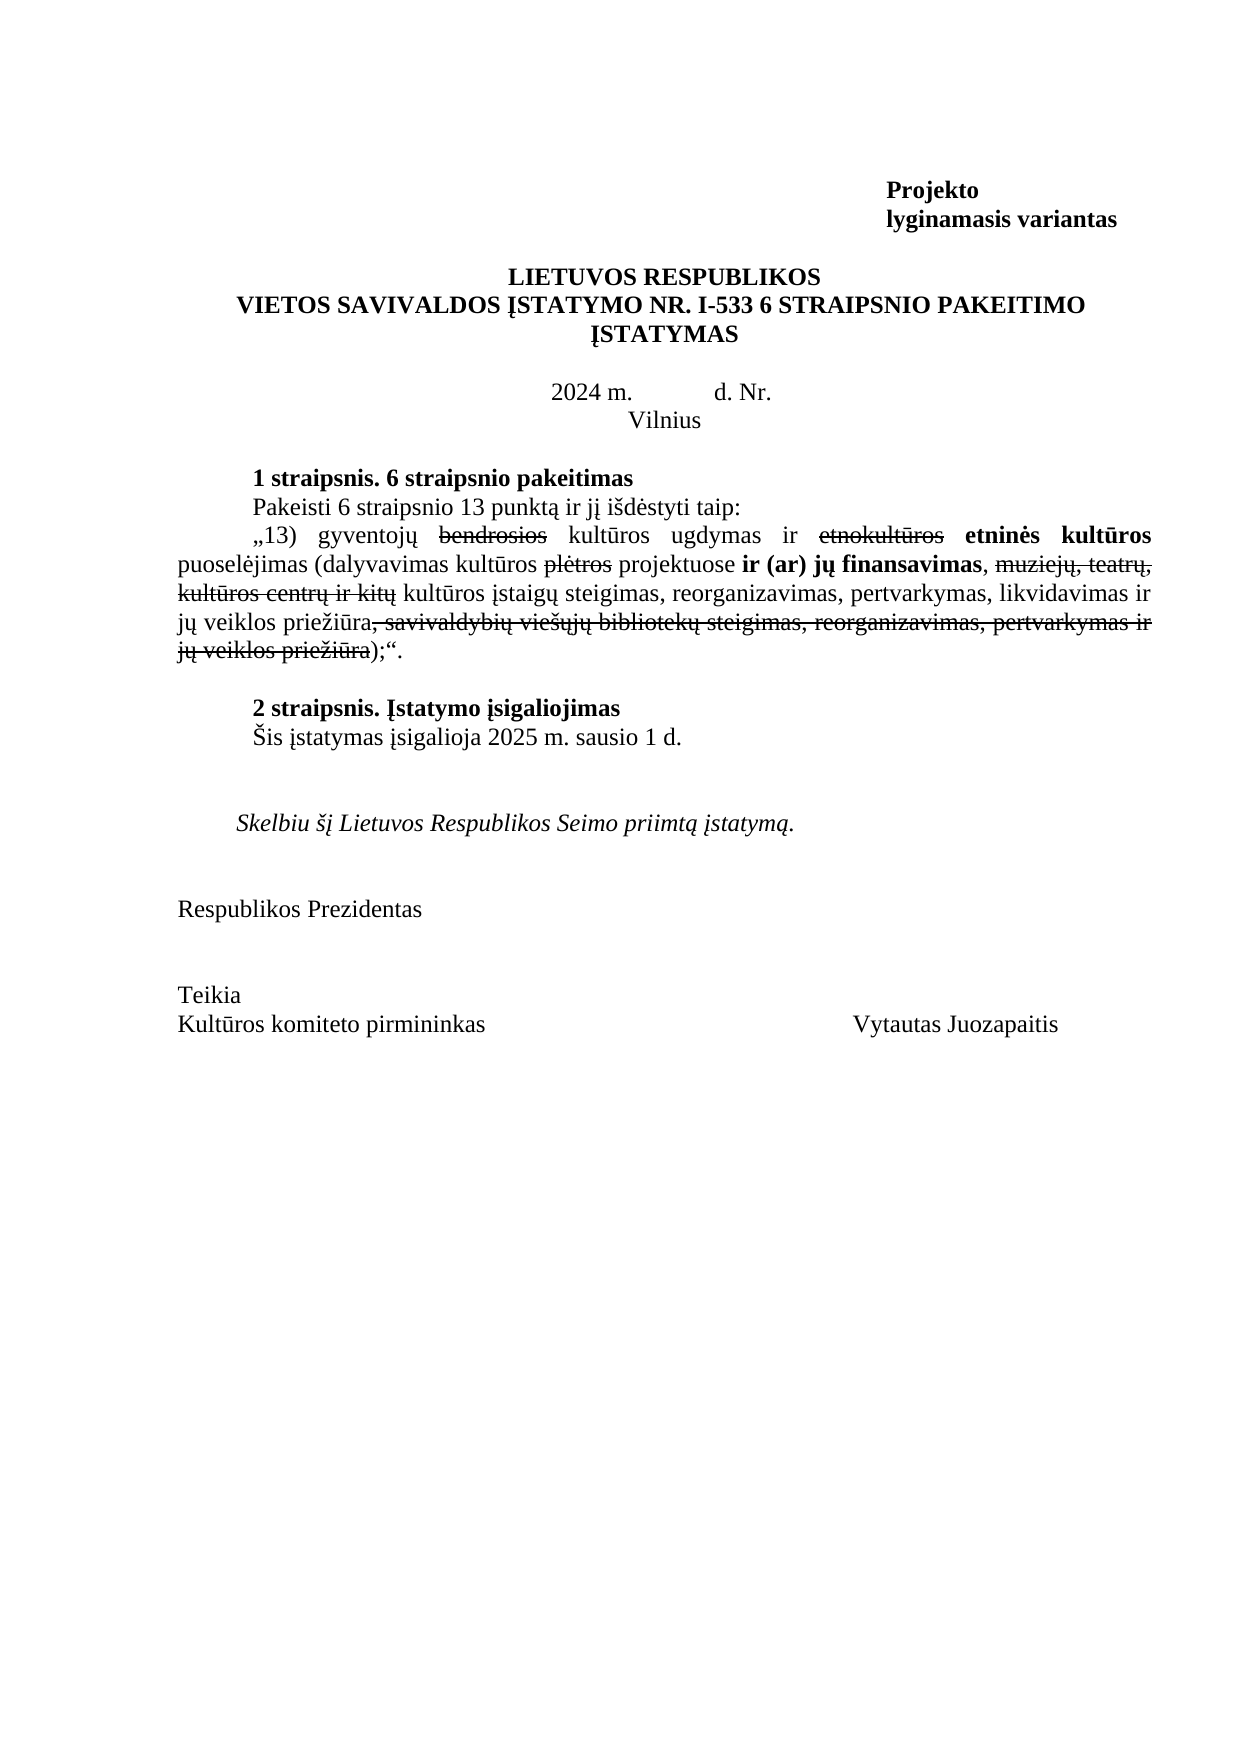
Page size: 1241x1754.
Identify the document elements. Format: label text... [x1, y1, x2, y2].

text Šis įstatymas įsigalioja 2025 m. sausio 1 d. [177, 722, 1152, 751]
text lyginamasis variantas [886, 204, 1152, 233]
text Pakeisti 6 straipsnio 13 punktą ir jį išdėstyti taip: [177, 492, 1152, 521]
text Projekto [886, 176, 1152, 204]
text 1 straipsnis. 6 straipsnio pakeitimas [177, 463, 1152, 492]
text 2024 m. d. Nr. [177, 377, 1152, 406]
text LIETUVOS RESPUBLIKOS [177, 262, 1152, 291]
text Kultūros komiteto pirmininkas Vytautas Juozapaitis [177, 1009, 1152, 1038]
text Skelbiu šį Lietuvos Respublikos Seimo priimtą įstatymą. [177, 808, 1152, 837]
text VIETOS SAVIVALDOS ĮSTATYMO NR. I-533 6 STRAIPSNIO PAKEITIMO [177, 291, 1152, 319]
text „13) gyventojų bendrosios kultūros ugdymas ir etnokultūros etninės kultūros puoselėjimas (dalyvavimas kultūros plėtros projektuose ir (ar) jų finansavimas, muziejų, teatrų, kultūros centrų ir kitų kultūros įstaigų steigimas, reorganizavimas, pertvarkymas, likvidavimas ir jų veiklos priežiūra, savivaldybių viešųjų bibliotekų steigimas, reorganizavimas, pertvarkymas ir jų veiklos priežiūra);“. [177, 521, 1152, 664]
text ĮSTATYMAS [177, 319, 1152, 348]
text Respublikos Prezidentas [177, 894, 1152, 923]
text 2 straipsnis. Įstatymo įsigaliojimas [177, 693, 1152, 722]
text Teikia [177, 981, 1152, 1009]
text Vilnius [177, 406, 1152, 434]
